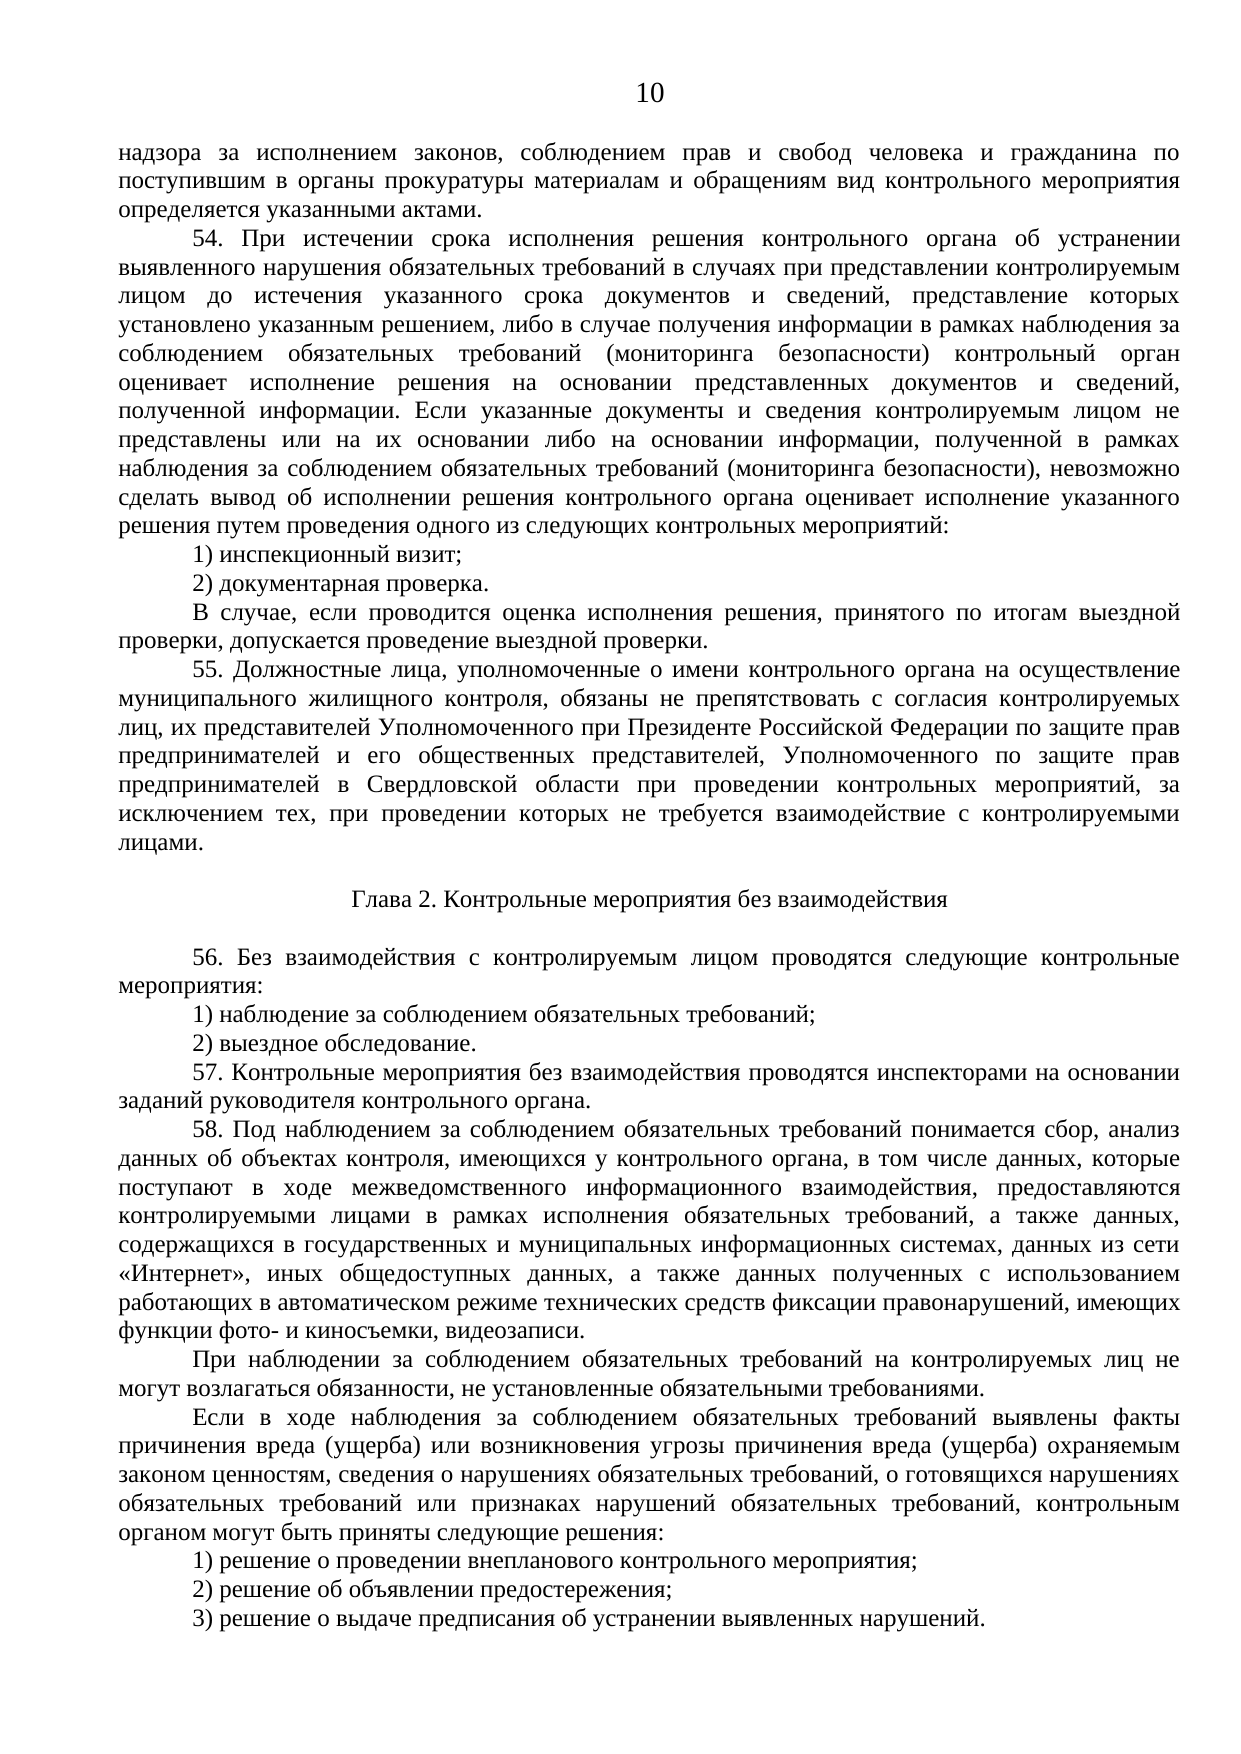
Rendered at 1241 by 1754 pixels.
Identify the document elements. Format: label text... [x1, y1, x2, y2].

text 1) инспекционный визит; [118, 539, 1181, 568]
text 57. Контрольные мероприятия без взаимодействия проводятся инспекторами на основании заданий руководителя контрольного органа. [118, 1057, 1181, 1114]
text 3) решение о выдаче предписания об устранении выявленных нарушений. [118, 1603, 1181, 1632]
text 1) решение о проведении внепланового контрольного мероприятия; [118, 1545, 1181, 1574]
text При наблюдении за соблюдением обязательных требований на контролируемых лиц не могут возлагаться обязанности, не установленные обязательными требованиями. [118, 1344, 1181, 1402]
text Если в ходе наблюдения за соблюдением обязательных требований выявлены факты причинения вреда (ущерба) или возникновения угрозы причинения вреда (ущерба) охраняемым законом ценностям, сведения о нарушениях обязательных требований, о готовящихся нарушениях обязательных требований или признаках нарушений обязательных требований, контрольным органом могут быть приняты следующие решения: [118, 1402, 1181, 1545]
text 55. Должностные лица, уполномоченные о имени контрольного органа на осуществление муниципального жилищного контроля, обязаны не препятствовать с согласия контролируемых лиц, их представителей Уполномоченного при Президенте Российской Федерации по защите прав предпринимателей и его общественных представителей, Уполномоченного по защите прав предпринимателей в Свердловской области при проведении контрольных мероприятий, за исключением тех, при проведении которых не требуется взаимодействие с контролируемыми лицами. [118, 654, 1181, 855]
text 2) документарная проверка. [118, 568, 1181, 597]
text 2) решение об объявлении предостережения; [118, 1574, 1181, 1603]
text Глава 2. Контрольные мероприятия без взаимодействия [118, 884, 1181, 913]
text 54. При истечении срока исполнения решения контрольного органа об устранении выявленного нарушения обязательных требований в случаях при представлении контролируемым лицом до истечения указанного срока документов и сведений, представление которых установлено указанным решением, либо в случае получения информации в рамках наблюдения за соблюдением обязательных требований (мониторинга безопасности) контрольный орган оценивает исполнение решения на основании представленных документов и сведений, полученной информации. Если указанные документы и сведения контролируемым лицом не представлены или на их основании либо на основании информации, полученной в рамках наблюдения за соблюдением обязательных требований (мониторинга безопасности), невозможно сделать вывод об исполнении решения контрольного органа оценивает исполнение указанного решения путем проведения одного из следующих контрольных мероприятий: [118, 223, 1181, 539]
text 58. Под наблюдением за соблюдением обязательных требований понимается сбор, анализ данных об объектах контроля, имеющихся у контрольного органа, в том числе данных, которые поступают в ходе межведомственного информационного взаимодействия, предоставляются контролируемыми лицами в рамках исполнения обязательных требований, а также данных, содержащихся в государственных и муниципальных информационных системах, данных из сети «Интернет», иных общедоступных данных, а также данных полученных с использованием работающих в автоматическом режиме технических средств фиксации правонарушений, имеющих функции фото- и киносъемки, видеозаписи. [118, 1114, 1181, 1344]
text надзора за исполнением законов, соблюдением прав и свобод человека и гражданина по поступившим в органы прокуратуры материалам и обращениям вид контрольного мероприятия определяется указанными актами. [118, 137, 1181, 223]
text 1) наблюдение за соблюдением обязательных требований; [118, 999, 1181, 1028]
text 2) выездное обследование. [118, 1028, 1181, 1057]
text В случае, если проводится оценка исполнения решения, принятого по итогам выездной проверки, допускается проведение выездной проверки. [118, 597, 1181, 654]
text 56. Без взаимодействия с контролируемым лицом проводятся следующие контрольные мероприятия: [118, 942, 1181, 999]
